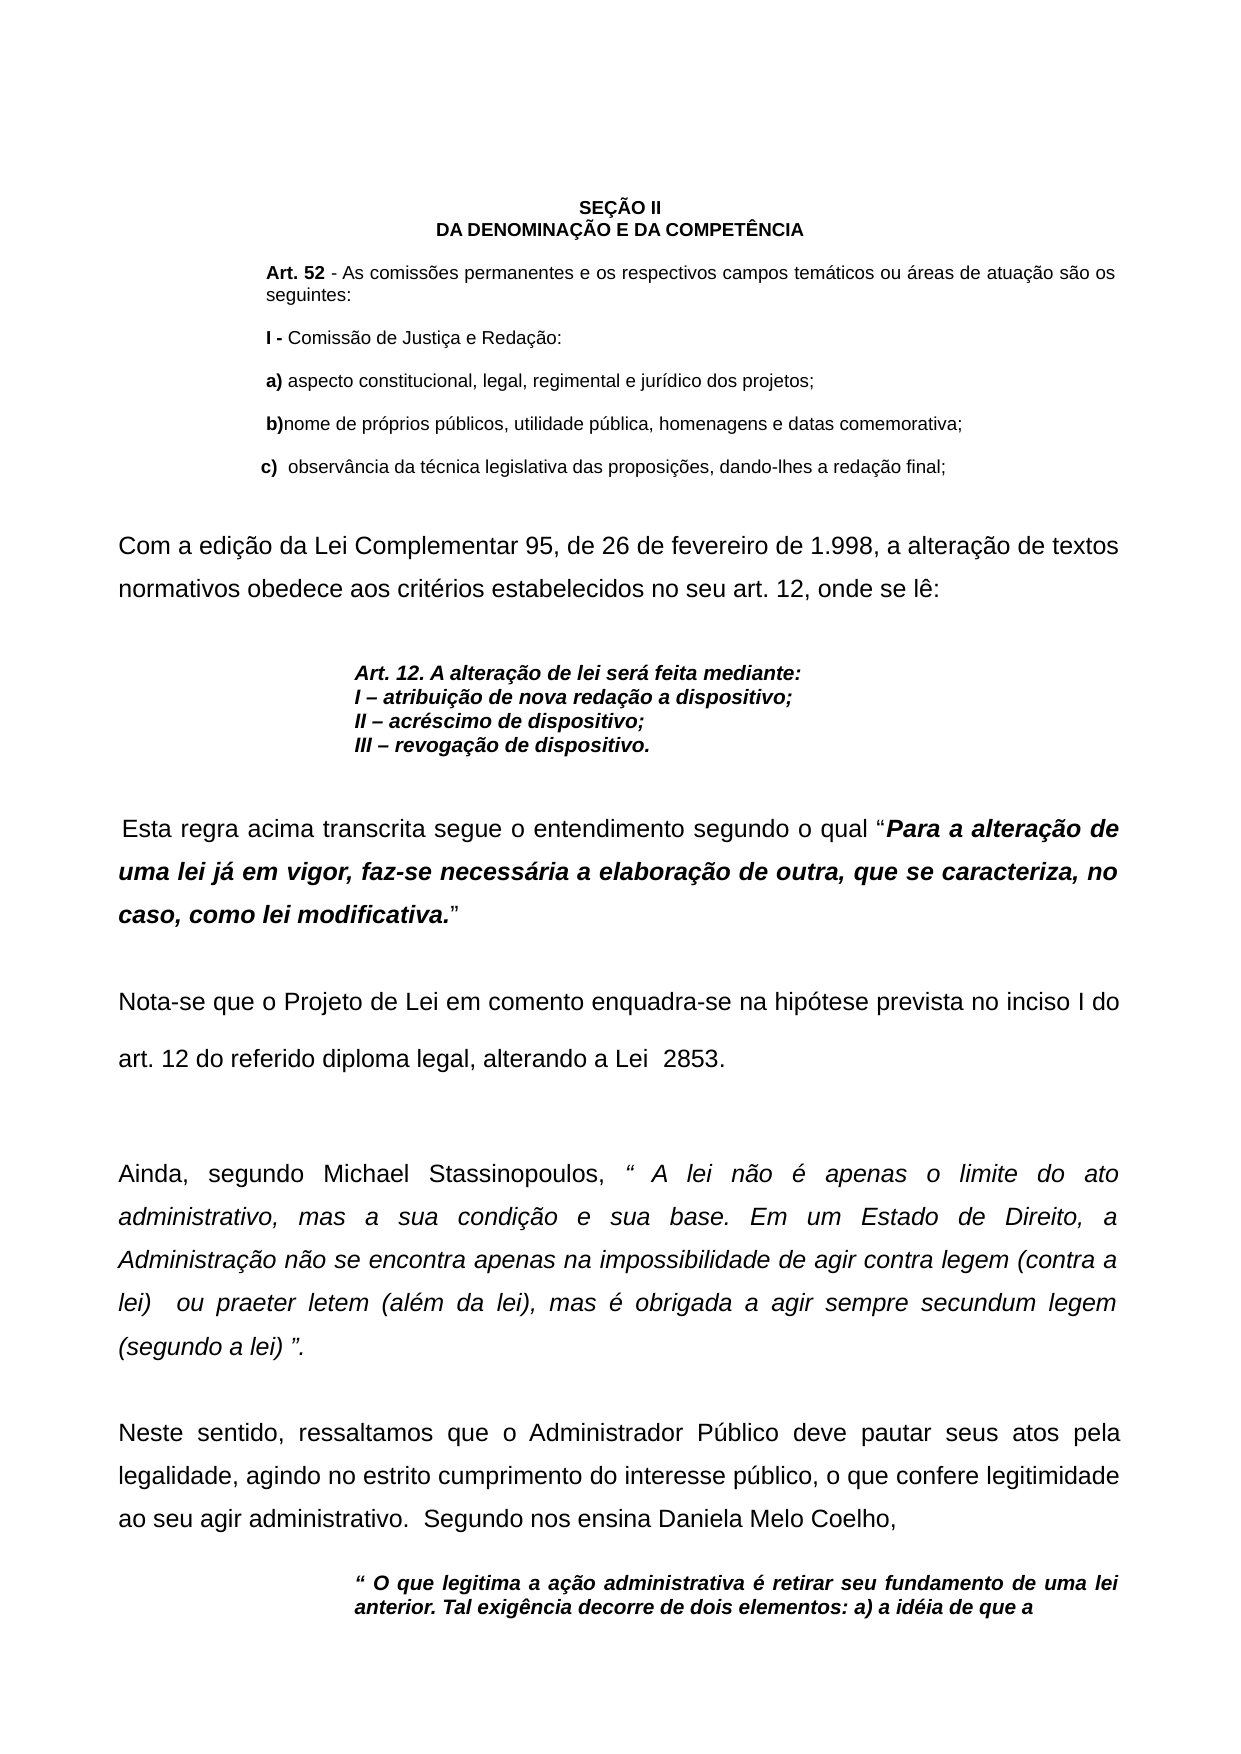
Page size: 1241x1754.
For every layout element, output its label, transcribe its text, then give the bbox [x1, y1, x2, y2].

text SEÇÃO II [118, 197, 1122, 219]
text III – revogação de dispositivo. [354, 733, 1122, 757]
text I - Comissão de Justiça e Redação: [118, 327, 1122, 348]
text “ O que legitima a ação administrativa é retirar seu fundamento de uma lei anterior. Tal exigência decorre de dois elementos: a) a idéia de que a [354, 1571, 1122, 1619]
text Art. 52 - As comissões permanentes e os respectivos campos temáticos ou áreas de atuação são os seguintes: [118, 262, 1122, 305]
subtitle Esta regra acima transcrita segue o entendimento segundo o qual “Para a alteração de uma lei já em vigor, faz-se necessária a elaboração de outra, que se caracteriza, no caso, como lei modificativa.” [118, 814, 1122, 929]
text Neste sentido, ressaltamos que o Administrador Público deve pautar seus atos pela legalidade, agindo no estrito cumprimento do interesse público, o que confere legitimidade ao seu agir administrativo. Segundo nos ensina Daniela Melo Coelho, [118, 1418, 1122, 1533]
text Com a edição da Lei Complementar 95, de 26 de fevereiro de 1.998, a alteração de textos normativos obedece aos critérios estabelecidos no seu art. 12, onde se lê: [81, 531, 1122, 603]
text a) aspecto constitucional, legal, regimental e jurídico dos projetos; [118, 370, 1122, 391]
text b)nome de próprios públicos, utilidade pública, homenagens e datas comemorativa; [118, 413, 1122, 434]
text II – acréscimo de dispositivo; [354, 709, 1122, 733]
subtitle Art. 12. A alteração de lei será feita mediante: [354, 661, 1122, 685]
text Nota-se que o Projeto de Lei em comento enquadra-se na hipótese prevista no inciso I do art. 12 do referido diploma legal, alterando a Lei 2853. [118, 987, 1122, 1073]
text DA DENOMINAÇÃO E DA COMPETÊNCIA [118, 219, 1122, 240]
text Ainda, segundo Michael Stassinopoulos, “ A lei não é apenas o limite do ato administrativo, mas a sua condição e sua base. Em um Estado de Direito, a Administração não se encontra apenas na impossibilidade de agir contra legem (contra a lei) ou praeter letem (além da lei), mas é obrigada a agir sempre secundum legem (segundo a lei) ”. [118, 1159, 1122, 1360]
text I – atribuição de nova redação a dispositivo; [354, 685, 1122, 709]
text c) observância da técnica legislativa das proposições, dando-lhes a redação final; [118, 456, 1122, 477]
